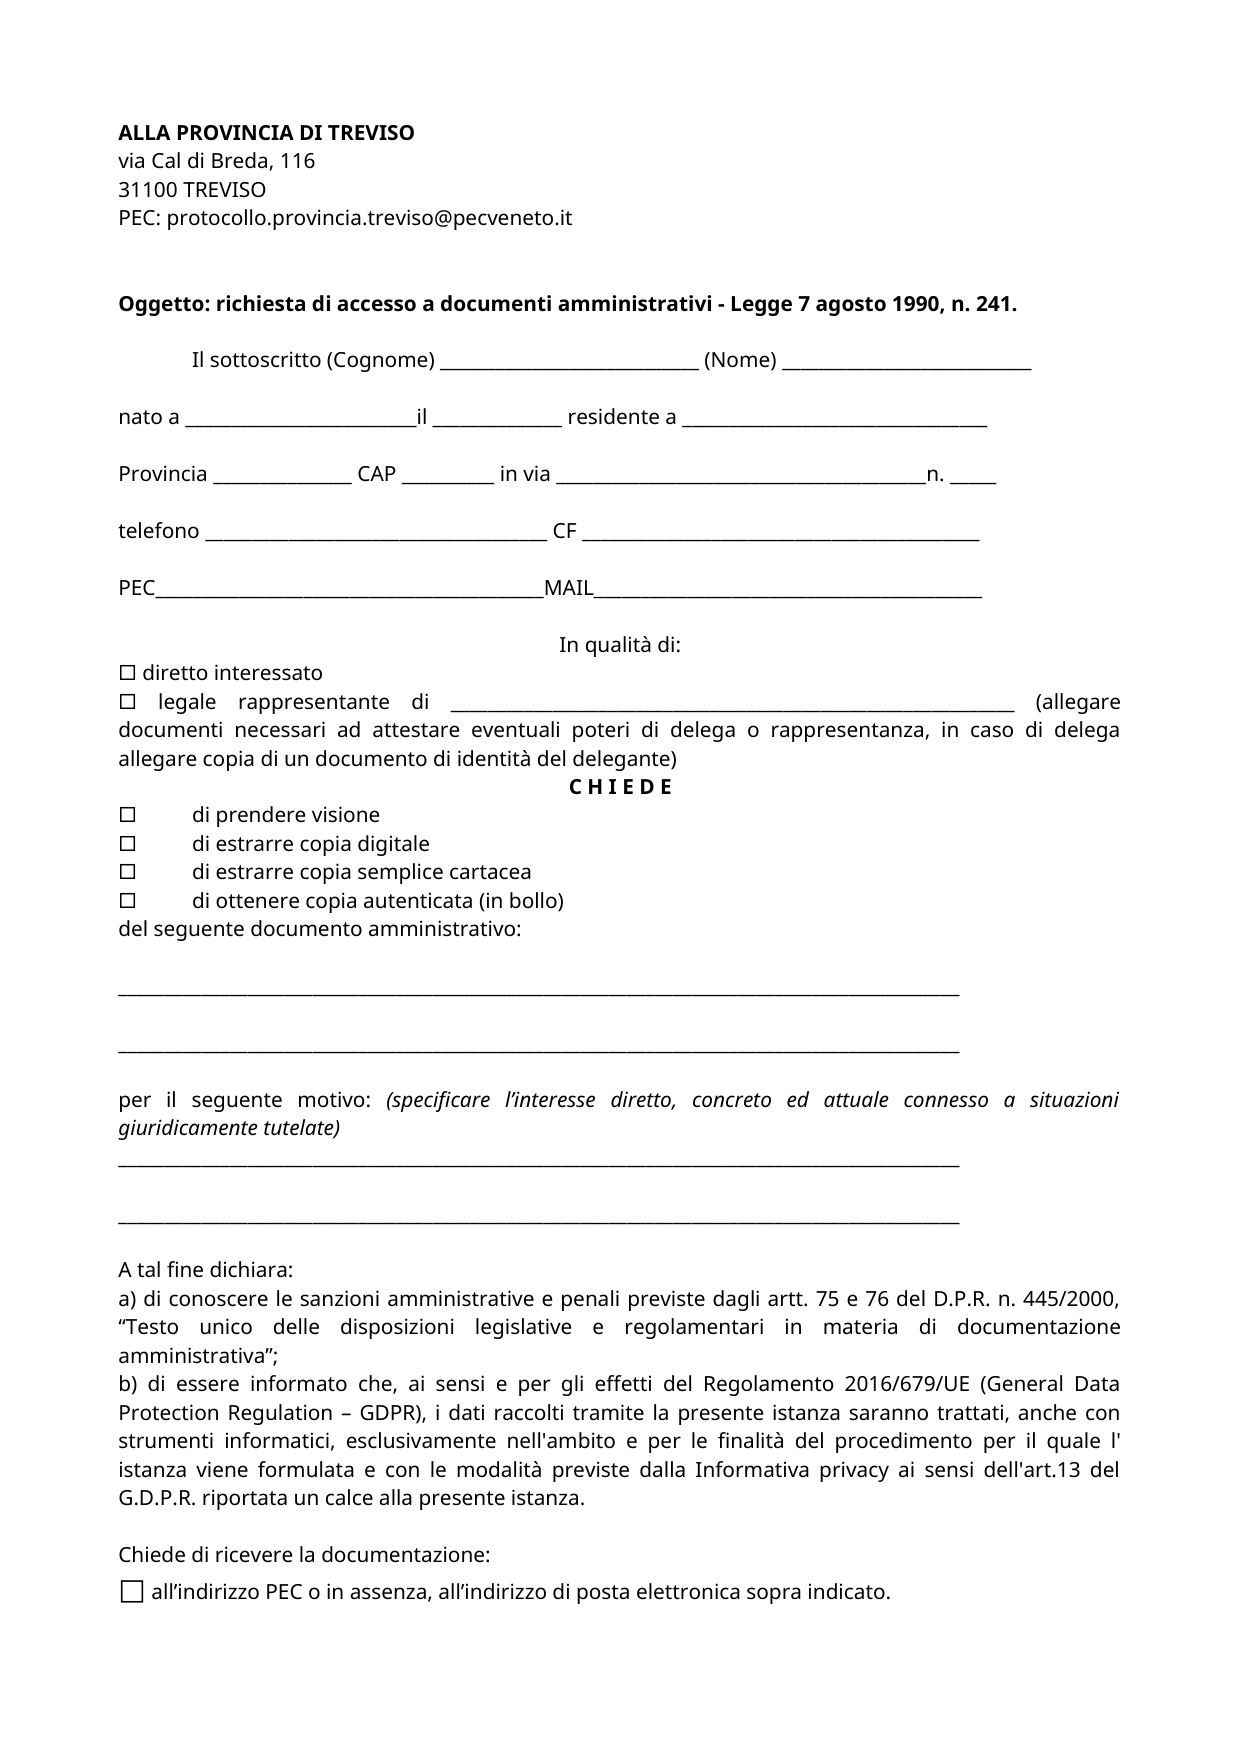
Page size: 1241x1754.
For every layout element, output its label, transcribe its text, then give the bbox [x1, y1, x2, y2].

text In qualità di: [118, 630, 1122, 658]
text Oggetto: richiesta di accesso a documenti amministrativi - Legge 7 agosto 1990, n. 241. [118, 289, 1122, 317]
text  di estrarre copia semplice cartacea [118, 857, 1122, 886]
text  di ottenere copia autenticata (in bollo) [118, 886, 1122, 914]
text  diretto interessato [118, 658, 1122, 687]
text per il seguente motivo: (specificare l’interesse diretto, concreto ed attuale connesso a situazioni giuridicamente tutelate) [118, 1085, 1122, 1142]
subtitle C H I E D E [118, 772, 1122, 801]
text 31100 TREVISO [118, 175, 1122, 203]
text ___________________________________________________________________________________________ [118, 971, 1122, 1000]
text Il sottoscritto (Cognome) ____________________________ (Nome) ___________________________ [118, 346, 1122, 374]
text nato a _________________________il ______________ residente a _________________________________ [118, 402, 1122, 431]
text b) di essere informato che, ai sensi e per gli effetti del Regolamento 2016/679/UE (General Data Protection Regulation – GDPR), i dati raccolti tramite la presente istanza saranno trattati, anche con strumenti informatici, esclusivamente nell'ambito e per le finalità del procedimento per il quale l' istanza viene formulata e con le modalità previste dalla Informativa privacy ai sensi dell'art.13 del G.D.P.R. riportata un calce alla presente istanza. [118, 1369, 1122, 1512]
text PEC__________________________________________MAIL__________________________________________ [118, 573, 1122, 602]
text Provincia _______________ CAP __________ in via ________________________________________n. _____ [118, 459, 1122, 488]
text ___________________________________________________________________________________________ [118, 1028, 1122, 1057]
text ___________________________________________________________________________________________ [118, 1142, 1122, 1170]
text  di prendere visione [118, 801, 1122, 829]
text ___________________________________________________________________________________________ [118, 1199, 1122, 1227]
text del seguente documento amministrativo: [118, 914, 1122, 943]
text  legale rappresentante di _____________________________________________________________ (allegare documenti necessari ad attestare eventuali poteri di delega o rappresentanza, in caso di delega allegare copia di un documento di identità del delegante) [118, 687, 1122, 772]
text telefono _____________________________________ CF ___________________________________________ [118, 516, 1122, 545]
text ALLA PROVINCIA DI TREVISO [118, 118, 1122, 147]
text a) di conoscere le sanzioni amministrative e penali previste dagli artt. 75 e 76 del D.P.R. n. 445/2000, “Testo unico delle disposizioni legislative e regolamentari in materia di documentazione amministrativa”; [118, 1284, 1122, 1369]
text via Cal di Breda, 116 [118, 147, 1122, 175]
text PEC: protocollo.provincia.treviso@pecveneto.it [118, 203, 1122, 232]
text □ all’indirizzo PEC o in assenza, all’indirizzo di posta elettronica sopra indicato. [118, 1568, 1122, 1608]
text  di estrarre copia digitale [118, 829, 1122, 857]
text Chiede di ricevere la documentazione: [118, 1540, 1122, 1568]
text A tal fine dichiara: [118, 1256, 1122, 1284]
